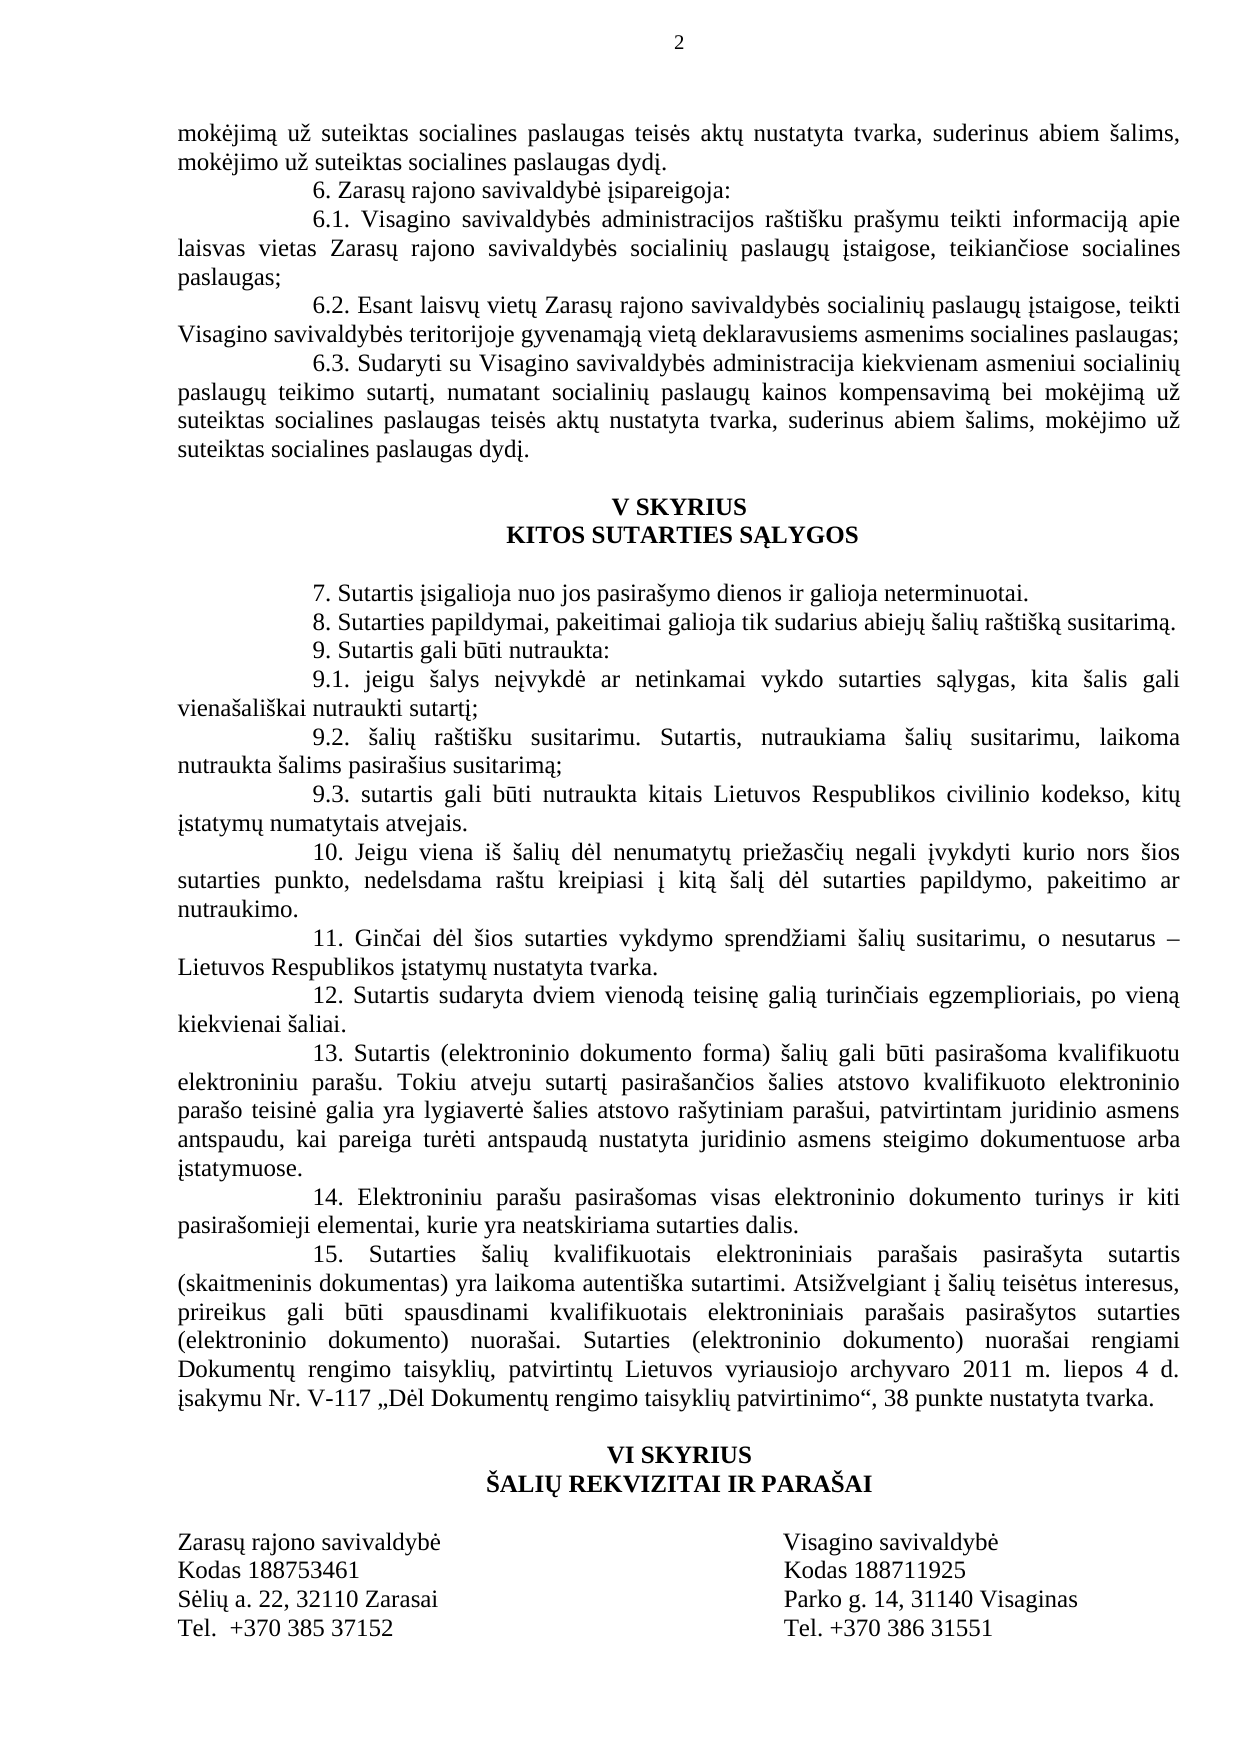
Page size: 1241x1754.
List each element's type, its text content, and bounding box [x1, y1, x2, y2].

text 8. Sutarties papildymai, pakeitimai galioja tik sudarius abiejų šalių raštišką susitarimą. [177, 607, 1181, 636]
text 9. Sutartis gali būti nutraukta: [177, 636, 1181, 664]
text Tel. +370 385 37152 Tel. +370 386 31551 [177, 1613, 1181, 1642]
text 6.1. Visagino savivaldybės administracijos raštišku prašymu teikti informaciją apie laisvas vietas Zarasų rajono savivaldybės socialinių paslaugų įstaigose, teikiančiose socialines paslaugas; [177, 204, 1181, 291]
text VI SKYRIUS [177, 1441, 1181, 1469]
text Sėlių a. 22, 32110 Zarasai Parko g. 14, 31140 Visaginas [177, 1584, 1181, 1613]
text V SKYRIUS [177, 492, 1181, 521]
text 13. Sutartis (elektroninio dokumento forma) šalių gali būti pasirašoma kvalifikuotu elektroniniu parašu. Tokiu atveju sutartį pasirašančios šalies atstovo kvalifikuoto elektroninio parašo teisinė galia yra lygiavertė šalies atstovo rašytiniam parašui, patvirtintam juridinio asmens antspaudu, kai pareiga turėti antspaudą nustatyta juridinio asmens steigimo dokumentuose arba įstatymuose. [177, 1038, 1181, 1182]
text ŠALIŲ REKVIZITAI IR PARAŠAI [177, 1469, 1181, 1498]
text 10. Jeigu viena iš šalių dėl nenumatytų priežasčių negali įvykdyti kurio nors šios sutarties punkto, nedelsdama raštu kreipiasi į kitą šalį dėl sutarties papildymo, pakeitimo ar nutraukimo. [177, 837, 1181, 923]
text 6.3. Sudaryti su Visagino savivaldybės administracija kiekvienam asmeniui socialinių paslaugų teikimo sutartį, numatant socialinių paslaugų kainos kompensavimą bei mokėjimą už suteiktas socialines paslaugas teisės aktų nustatyta tvarka, suderinus abiem šalims, mokėjimo už suteiktas socialines paslaugas dydį. [177, 348, 1181, 463]
text 9.3. sutartis gali būti nutraukta kitais Lietuvos Respublikos civilinio kodekso, kitų įstatymų numatytais atvejais. [177, 779, 1181, 837]
text 7. Sutartis įsigalioja nuo jos pasirašymo dienos ir galioja neterminuotai. [177, 578, 1181, 607]
text 15. Sutarties šalių kvalifikuotais elektroniniais parašais pasirašyta sutartis (skaitmeninis dokumentas) yra laikoma autentiška sutartimi. Atsižvelgiant į šalių teisėtus interesus, prireikus gali būti spausdinami kvalifikuotais elektroniniais parašais pasirašytos sutarties (elektroninio dokumento) nuorašai. Sutarties (elektroninio dokumento) nuorašai rengiami Dokumentų rengimo taisyklių, patvirtintų Lietuvos vyriausiojo archyvaro 2011 m. liepos 4 d. įsakymu Nr. V-117 „Dėl Dokumentų rengimo taisyklių patvirtinimo“, 38 punkte nustatyta tvarka. [177, 1239, 1181, 1412]
text 12. Sutartis sudaryta dviem vienodą teisinę galią turinčiais egzemplioriais, po vieną kiekvienai šaliai. [177, 981, 1181, 1038]
text 11. Ginčai dėl šios sutarties vykdymo sprendžiami šalių susitarimu, o nesutarus – Lietuvos Respublikos įstatymų nustatyta tvarka. [177, 923, 1181, 981]
text 9.1. jeigu šalys neįvykdė ar netinkamai vykdo sutarties sąlygas, kita šalis gali vienašališkai nutraukti sutartį; [177, 664, 1181, 722]
text 6. Zarasų rajono savivaldybė įsipareigoja: [177, 176, 1181, 204]
text Zarasų rajono savivaldybė Visagino savivaldybė [177, 1527, 1181, 1556]
text 9.2. šalių raštišku susitarimu. Sutartis, nutraukiama šalių susitarimu, laikoma nutraukta šalims pasirašius susitarimą; [177, 722, 1181, 779]
text 14. Elektroniniu parašu pasirašomas visas elektroninio dokumento turinys ir kiti pasirašomieji elementai, kurie yra neatskiriama sutarties dalis. [177, 1182, 1181, 1239]
text mokėjimą už suteiktas socialines paslaugas teisės aktų nustatyta tvarka, suderinus abiem šalims, mokėjimo už suteiktas socialines paslaugas dydį. [177, 118, 1181, 176]
text KITOS SUTARTIES SĄLYGOS [177, 521, 1181, 549]
text Kodas 188753461 Kodas 188711925 [177, 1556, 1181, 1584]
text 6.2. Esant laisvų vietų Zarasų rajono savivaldybės socialinių paslaugų įstaigose, teikti Visagino savivaldybės teritorijoje gyvenamąją vietą deklaravusiems asmenims socialines paslaugas; [177, 291, 1181, 348]
